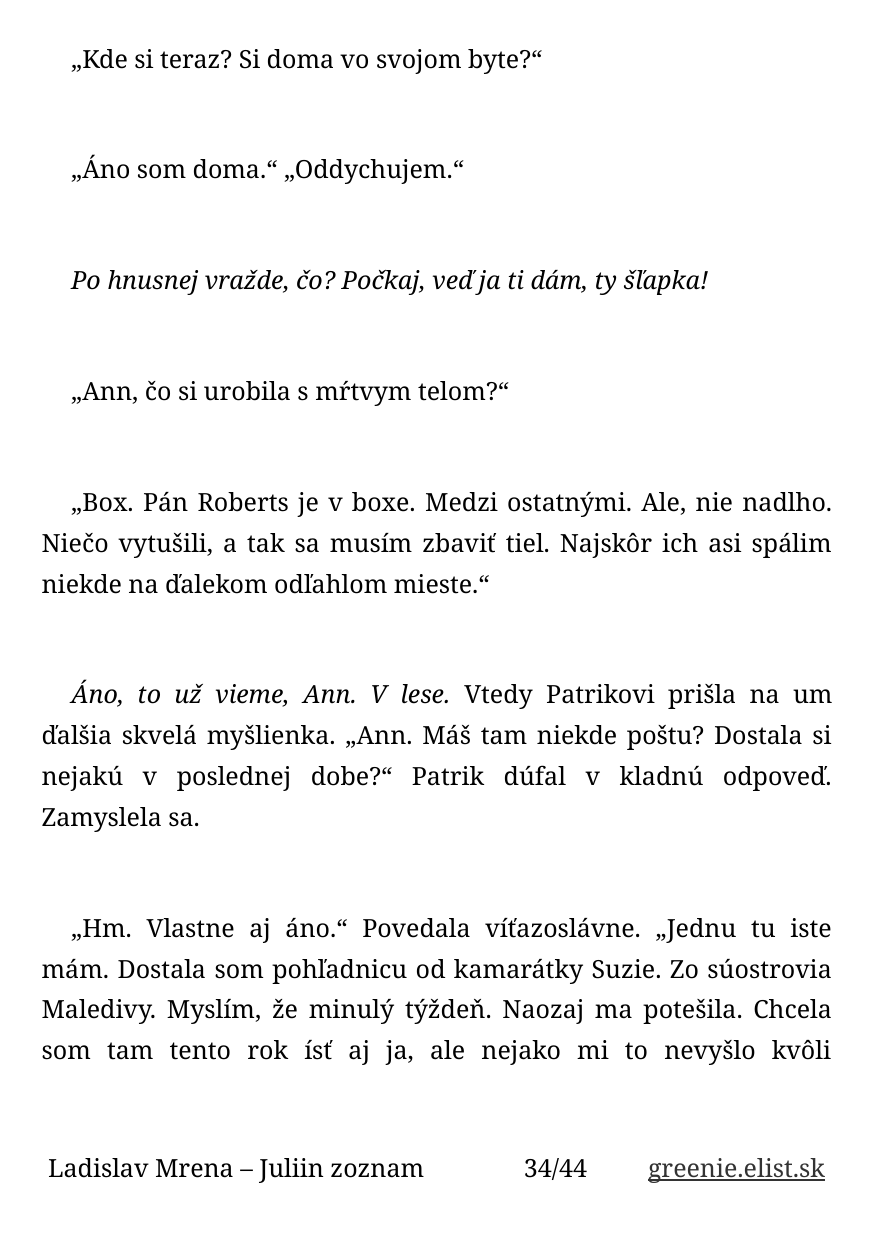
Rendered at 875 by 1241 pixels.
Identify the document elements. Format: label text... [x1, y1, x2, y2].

text Áno, to už vieme, Ann. V lese. Vtedy Patrikovi prišla na um ďalšia skvelá myšlienka. „Ann. Máš tam niekde poštu? Dostala si nejakú v poslednej dobe?“ Patrik dúfal v kladnú odpoveď. Zamyslela sa. [41, 677, 833, 834]
text Po hnusnej vražde, čo? Počkaj, veď ja ti dám, ty šľapka! [41, 263, 833, 297]
text „Box. Pán Roberts je v boxe. Medzi ostatnými. Ale, nie nadlho. Niečo vytušili, a tak sa musím zbaviť tiel. Najskôr ich asi spálim niekde na ďalekom odľahlom mieste.“ [41, 485, 833, 600]
text „Áno som doma.“ „Oddychujem.“ [41, 152, 833, 186]
text „Ann, čo si urobila s mŕtvym telom?“ [41, 374, 833, 408]
text „Kde si teraz? Si doma vo svojom byte?“ [41, 41, 833, 75]
text „Hm. Vlastne aj áno.“ Povedala víťazoslávne. „Jednu tu iste mám. Dostala som pohľadnicu od kamarátky Suzie. Zo súostrovia Maledivy. Myslím, že minulý týždeň. Naozaj ma potešila. Chcela som tam tento rok ísť aj ja, ale nejako mi to nevyšlo kvôli [41, 911, 833, 1067]
